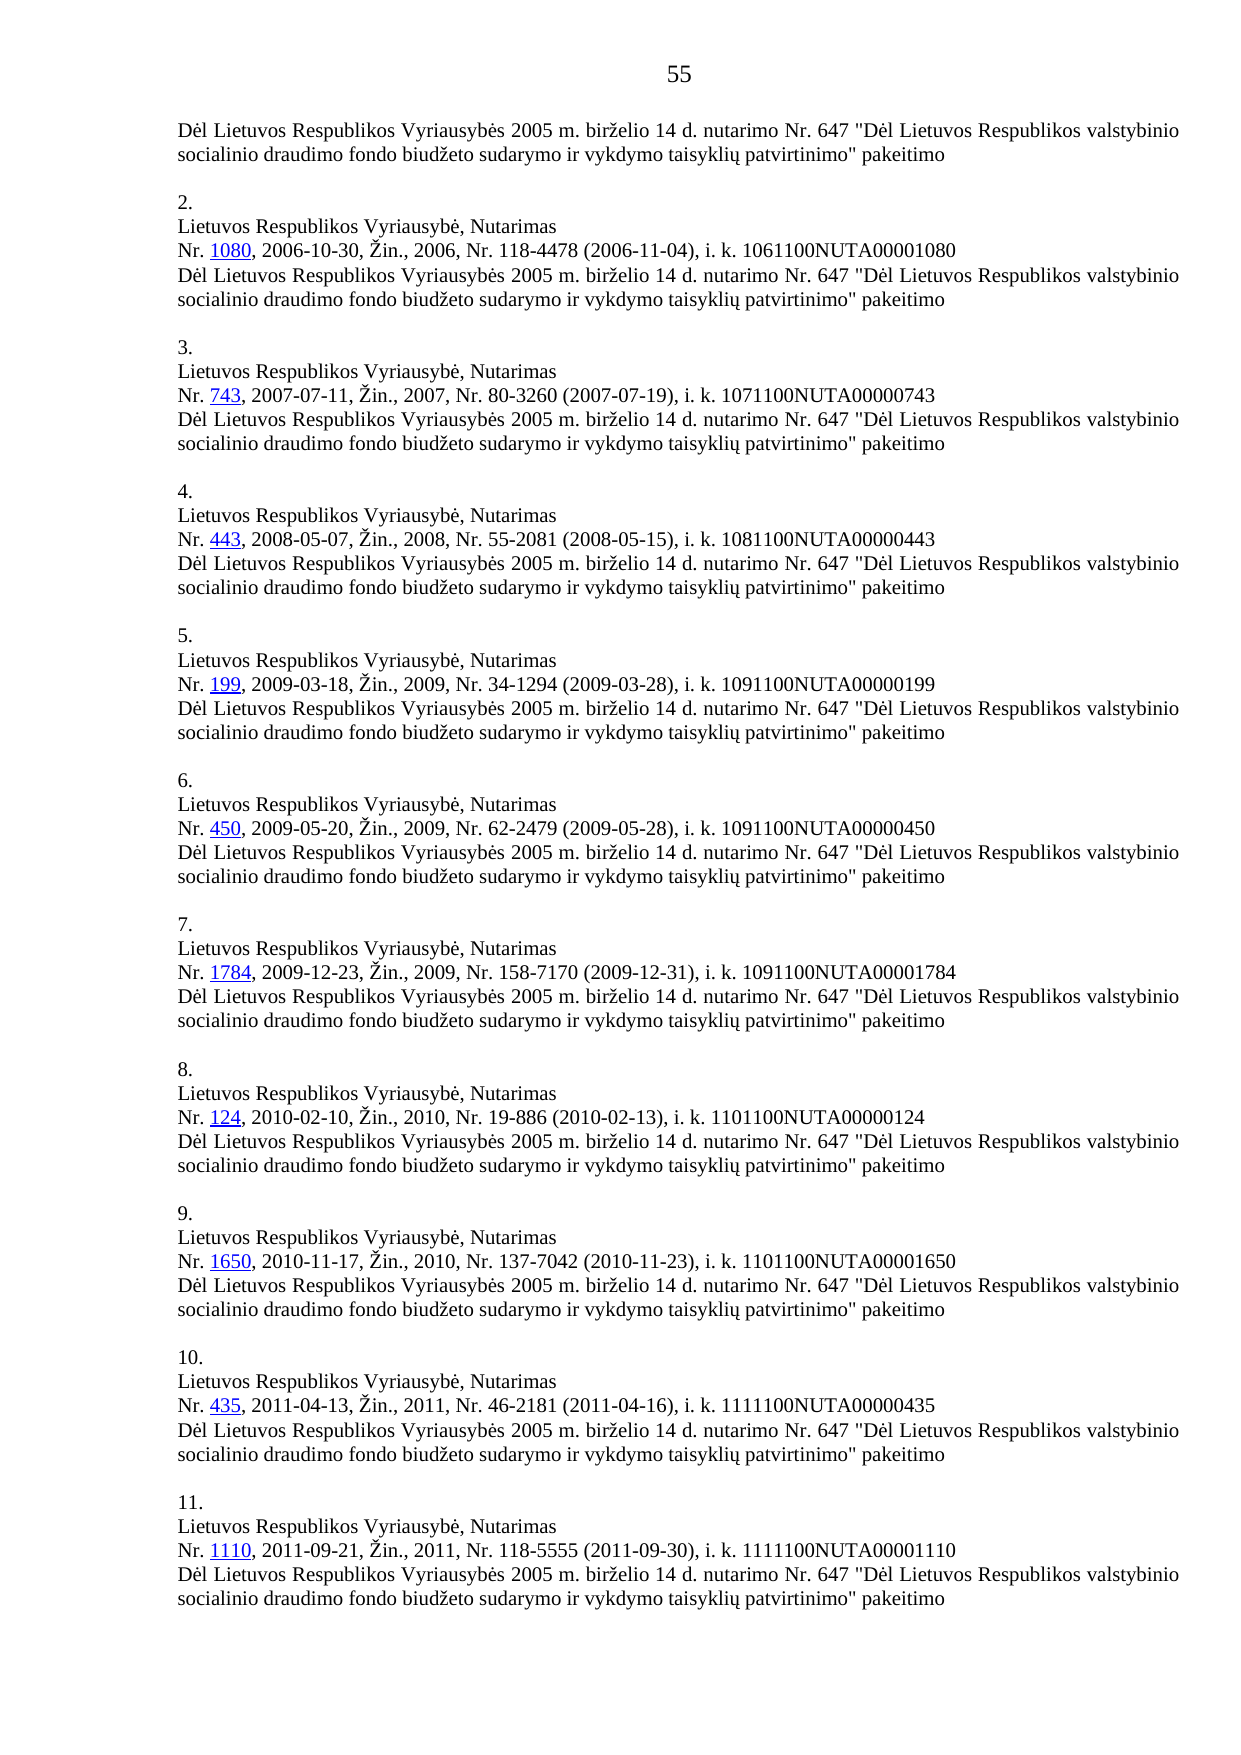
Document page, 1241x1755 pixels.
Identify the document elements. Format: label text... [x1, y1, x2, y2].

text Lietuvos Respublikos Vyriausybė, Nutarimas [177, 647, 1181, 672]
text 10. [177, 1345, 1181, 1369]
text Dėl Lietuvos Respublikos Vyriausybės 2005 m. birželio 14 d. nutarimo Nr. 647 "Dėl Lietuvos Respublikos valstybinio socialinio draudimo fondo biudžeto sudarymo ir vykdymo taisyklių patvirtinimo" pakeitimo [177, 551, 1181, 599]
text Nr. 743, 2007-07-11, Žin., 2007, Nr. 80-3260 (2007-07-19), i. k. 1071100NUTA00000743 [177, 383, 1181, 407]
text Dėl Lietuvos Respublikos Vyriausybės 2005 m. birželio 14 d. nutarimo Nr. 647 "Dėl Lietuvos Respublikos valstybinio socialinio draudimo fondo biudžeto sudarymo ir vykdymo taisyklių patvirtinimo" pakeitimo [177, 1273, 1181, 1321]
text Dėl Lietuvos Respublikos Vyriausybės 2005 m. birželio 14 d. nutarimo Nr. 647 "Dėl Lietuvos Respublikos valstybinio socialinio draudimo fondo biudžeto sudarymo ir vykdymo taisyklių patvirtinimo" pakeitimo [177, 840, 1181, 888]
text Nr. 450, 2009-05-20, Žin., 2009, Nr. 62-2479 (2009-05-28), i. k. 1091100NUTA00000450 [177, 816, 1181, 840]
text Nr. 124, 2010-02-10, Žin., 2010, Nr. 19-886 (2010-02-13), i. k. 1101100NUTA00000124 [177, 1105, 1181, 1129]
text Dėl Lietuvos Respublikos Vyriausybės 2005 m. birželio 14 d. nutarimo Nr. 647 "Dėl Lietuvos Respublikos valstybinio socialinio draudimo fondo biudžeto sudarymo ir vykdymo taisyklių patvirtinimo" pakeitimo [177, 407, 1181, 455]
text 4. [177, 479, 1181, 503]
text Nr. 435, 2011-04-13, Žin., 2011, Nr. 46-2181 (2011-04-16), i. k. 1111100NUTA00000435 [177, 1393, 1181, 1417]
text Dėl Lietuvos Respublikos Vyriausybės 2005 m. birželio 14 d. nutarimo Nr. 647 "Dėl Lietuvos Respublikos valstybinio socialinio draudimo fondo biudžeto sudarymo ir vykdymo taisyklių patvirtinimo" pakeitimo [177, 984, 1181, 1032]
text Lietuvos Respublikos Vyriausybė, Nutarimas [177, 1225, 1181, 1249]
text Dėl Lietuvos Respublikos Vyriausybės 2005 m. birželio 14 d. nutarimo Nr. 647 "Dėl Lietuvos Respublikos valstybinio socialinio draudimo fondo biudžeto sudarymo ir vykdymo taisyklių patvirtinimo" pakeitimo [177, 696, 1181, 744]
text Nr. 1110, 2011-09-21, Žin., 2011, Nr. 118-5555 (2011-09-30), i. k. 1111100NUTA00001110 [177, 1538, 1181, 1562]
text 7. [177, 912, 1181, 936]
text 9. [177, 1201, 1181, 1225]
text Lietuvos Respublikos Vyriausybė, Nutarimas [177, 1081, 1181, 1105]
text Nr. 443, 2008-05-07, Žin., 2008, Nr. 55-2081 (2008-05-15), i. k. 1081100NUTA00000443 [177, 527, 1181, 551]
text Lietuvos Respublikos Vyriausybė, Nutarimas [177, 936, 1181, 960]
text 2. [177, 190, 1181, 214]
text Lietuvos Respublikos Vyriausybė, Nutarimas [177, 1514, 1181, 1538]
text 11. [177, 1490, 1181, 1514]
text Dėl Lietuvos Respublikos Vyriausybės 2005 m. birželio 14 d. nutarimo Nr. 647 "Dėl Lietuvos Respublikos valstybinio socialinio draudimo fondo biudžeto sudarymo ir vykdymo taisyklių patvirtinimo" pakeitimo [177, 1129, 1181, 1177]
text Dėl Lietuvos Respublikos Vyriausybės 2005 m. birželio 14 d. nutarimo Nr. 647 "Dėl Lietuvos Respublikos valstybinio socialinio draudimo fondo biudžeto sudarymo ir vykdymo taisyklių patvirtinimo" pakeitimo [177, 118, 1181, 166]
text Lietuvos Respublikos Vyriausybė, Nutarimas [177, 214, 1181, 238]
text Lietuvos Respublikos Vyriausybė, Nutarimas [177, 792, 1181, 816]
text 5. [177, 623, 1181, 647]
text Nr. 1784, 2009-12-23, Žin., 2009, Nr. 158-7170 (2009-12-31), i. k. 1091100NUTA00001784 [177, 960, 1181, 984]
text Nr. 1650, 2010-11-17, Žin., 2010, Nr. 137-7042 (2010-11-23), i. k. 1101100NUTA00001650 [177, 1249, 1181, 1273]
text Dėl Lietuvos Respublikos Vyriausybės 2005 m. birželio 14 d. nutarimo Nr. 647 "Dėl Lietuvos Respublikos valstybinio socialinio draudimo fondo biudžeto sudarymo ir vykdymo taisyklių patvirtinimo" pakeitimo [177, 1562, 1181, 1610]
text Dėl Lietuvos Respublikos Vyriausybės 2005 m. birželio 14 d. nutarimo Nr. 647 "Dėl Lietuvos Respublikos valstybinio socialinio draudimo fondo biudžeto sudarymo ir vykdymo taisyklių patvirtinimo" pakeitimo [177, 262, 1181, 311]
text Dėl Lietuvos Respublikos Vyriausybės 2005 m. birželio 14 d. nutarimo Nr. 647 "Dėl Lietuvos Respublikos valstybinio socialinio draudimo fondo biudžeto sudarymo ir vykdymo taisyklių patvirtinimo" pakeitimo [177, 1417, 1181, 1466]
text 6. [177, 768, 1181, 792]
text Nr. 1080, 2006-10-30, Žin., 2006, Nr. 118-4478 (2006-11-04), i. k. 1061100NUTA00001080 [177, 238, 1181, 262]
text Lietuvos Respublikos Vyriausybė, Nutarimas [177, 1369, 1181, 1393]
text 8. [177, 1057, 1181, 1081]
text Lietuvos Respublikos Vyriausybė, Nutarimas [177, 503, 1181, 527]
text 3. [177, 335, 1181, 359]
text Nr. 199, 2009-03-18, Žin., 2009, Nr. 34-1294 (2009-03-28), i. k. 1091100NUTA00000199 [177, 672, 1181, 696]
text Lietuvos Respublikos Vyriausybė, Nutarimas [177, 359, 1181, 383]
